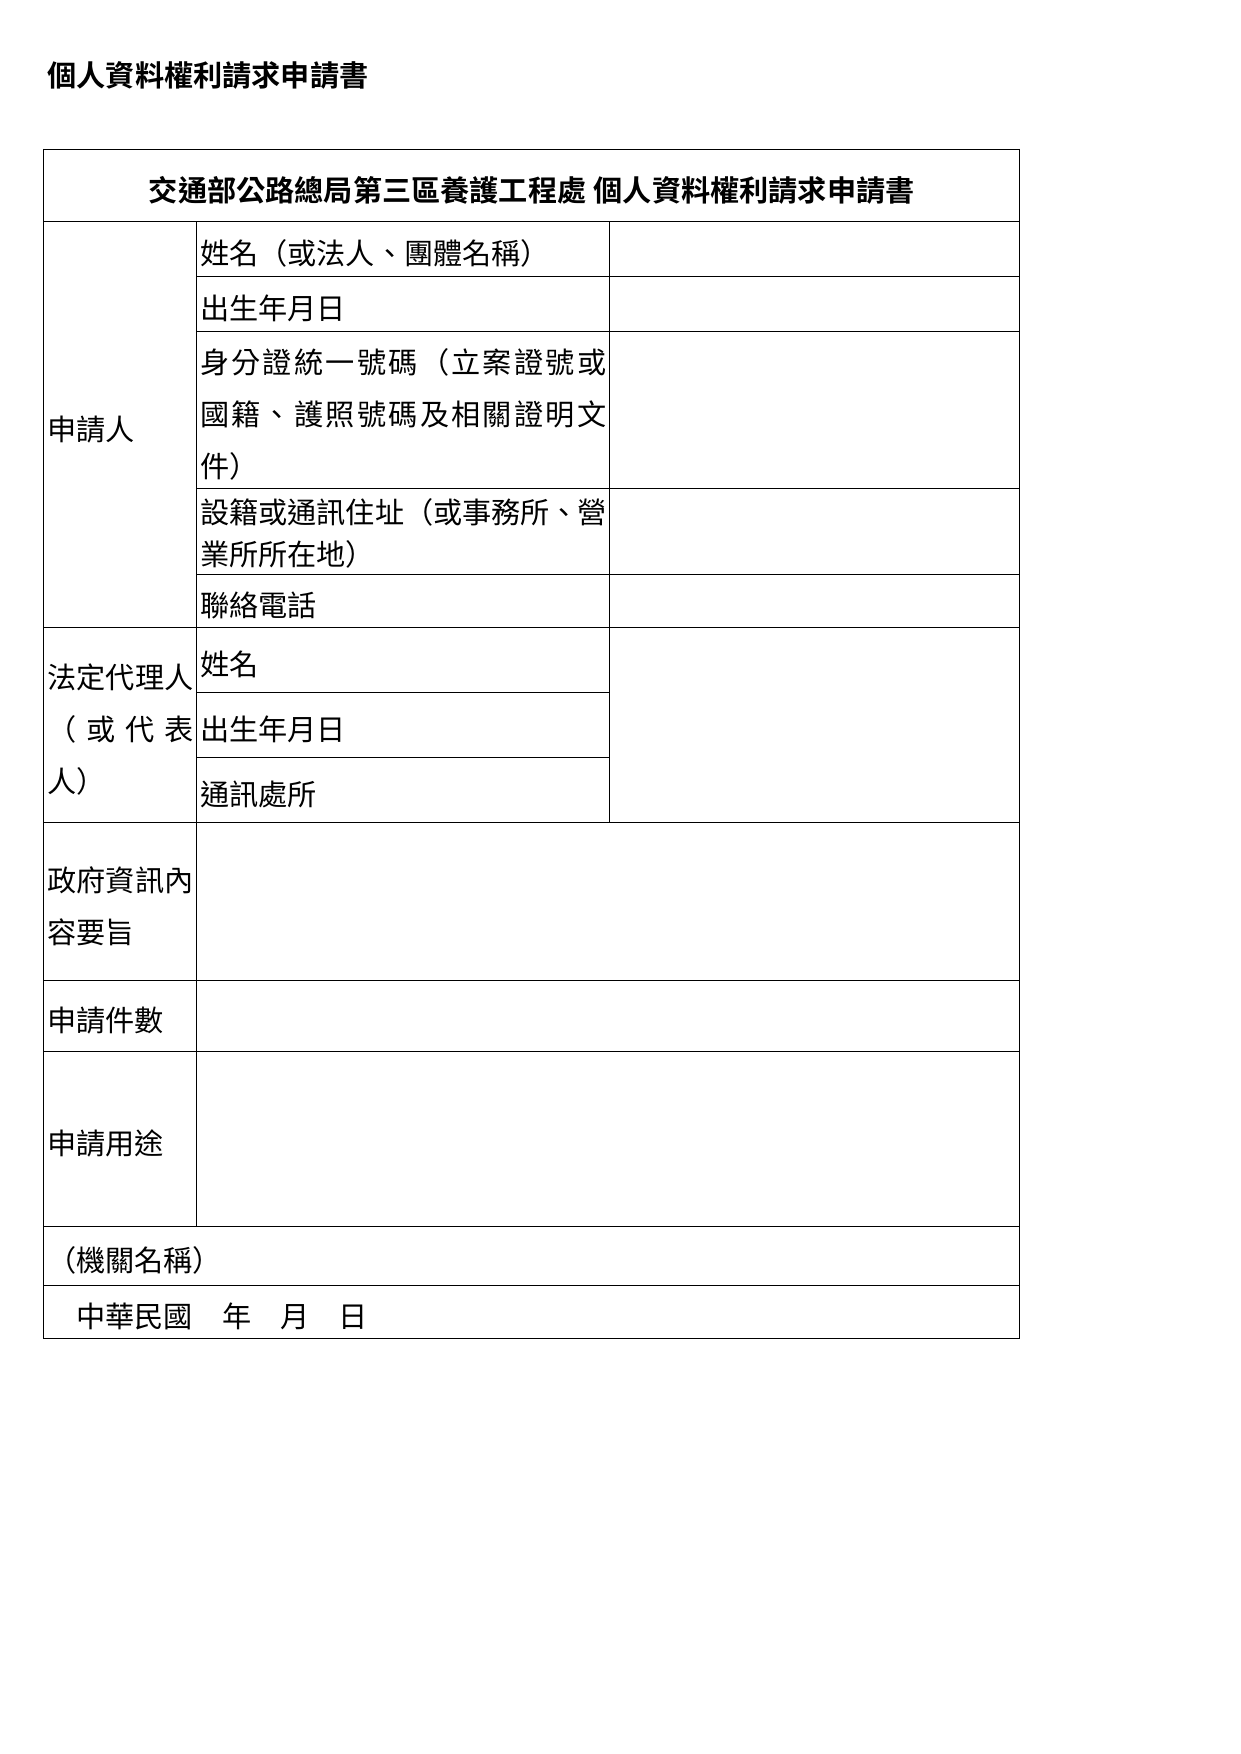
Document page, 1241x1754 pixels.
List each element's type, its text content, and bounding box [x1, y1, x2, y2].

table_header 交通部公路總局第三區養護工程處 個人資料權利請求申請書 [44, 150, 1019, 221]
table_cell 聯絡電話 [197, 575, 609, 627]
table_cell 法定代理人（或代表人） [44, 628, 196, 822]
table_cell 申請用途 [44, 1052, 196, 1226]
table_cell [610, 575, 1019, 627]
table_cell 申請件數 [44, 981, 196, 1051]
table_cell [610, 332, 1019, 488]
table_cell [197, 823, 1019, 980]
table_cell 通訊處所 [197, 758, 609, 822]
subtitle 個人資料權利請求申請書 [47, 36, 1181, 111]
table_cell [610, 222, 1019, 276]
table_cell [610, 489, 1019, 574]
table_cell （機關名稱） [44, 1227, 1019, 1285]
table_cell [197, 1052, 1019, 1226]
table_cell 中華民國 年 月 日 [44, 1286, 1019, 1338]
table_cell 申請人 [44, 222, 196, 627]
table_cell 政府資訊內容要旨 [44, 823, 196, 980]
table_cell 出生年月日 [197, 693, 609, 757]
table_cell 身分證統一號碼（立案證號或國籍、護照號碼及相關證明文件） [197, 332, 609, 488]
table_cell 設籍或通訊住址（或事務所、營業所所在地） [197, 489, 609, 574]
table_cell [610, 277, 1019, 331]
table_cell 姓名 [197, 628, 609, 692]
table_cell [610, 628, 1019, 822]
table_cell 姓名（或法人、團體名稱） [197, 222, 609, 276]
table_cell [197, 981, 1019, 1051]
table_cell 出生年月日 [197, 277, 609, 331]
